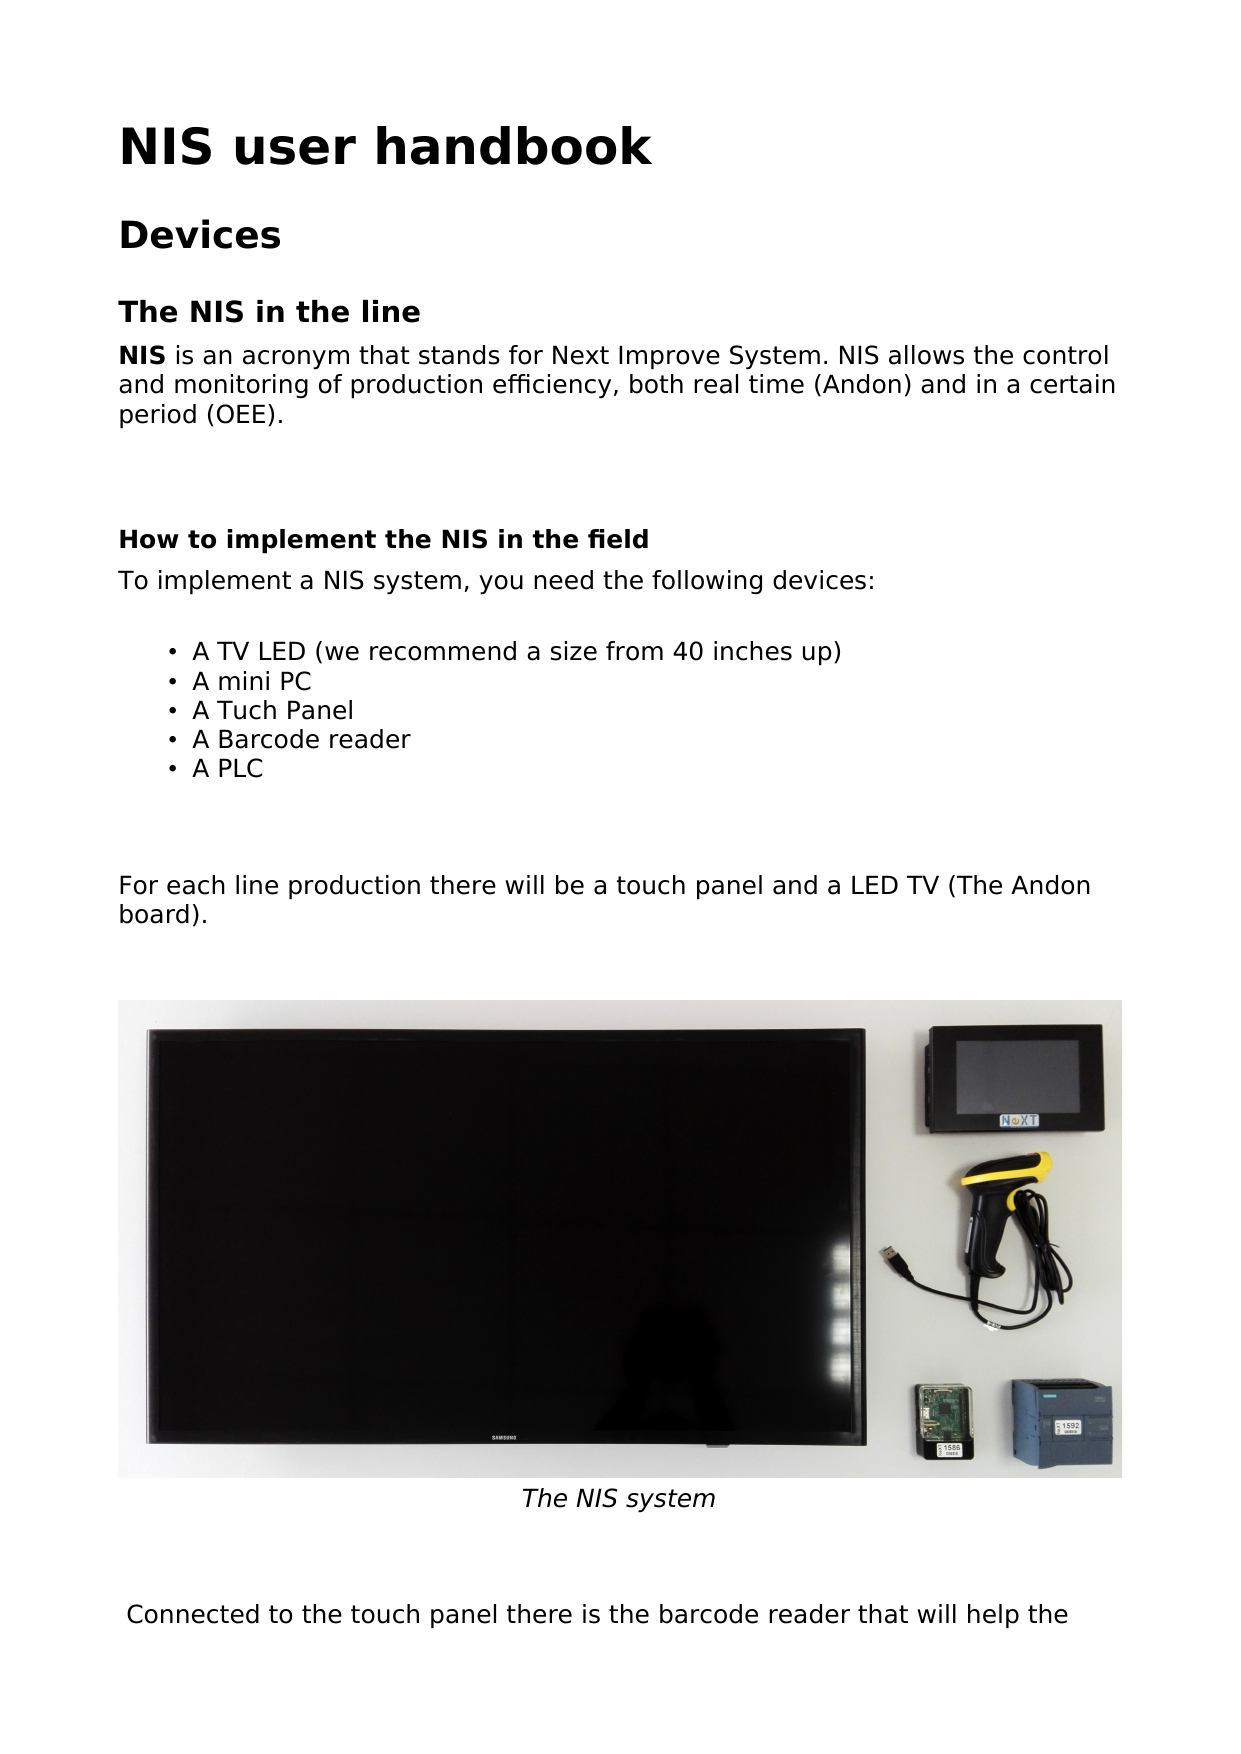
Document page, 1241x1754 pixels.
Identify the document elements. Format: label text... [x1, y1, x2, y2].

text For each line production there will be a touch panel and a LED TV (The Andon board). [118, 871, 1122, 1000]
subtitle How to implement the NIS in the field [118, 525, 1122, 554]
text To implement a NIS system, you need the following devices: [118, 566, 1122, 596]
subtitle NIS user handbook [118, 118, 1122, 176]
picture [118, 1000, 1123, 1478]
subtitle The NIS in the line [118, 295, 1122, 329]
text The NIS system [118, 1478, 1122, 1513]
text Connected to the touch panel there is the barcode reader that will help the [118, 1513, 1122, 1630]
list A PLC [177, 754, 1122, 842]
list A Tuch Panel [177, 696, 1122, 725]
list A Barcode reader [177, 725, 1122, 754]
list A TV LED (we recommend a size from 40 inches up) [177, 638, 1122, 667]
list A mini PC [177, 667, 1122, 696]
text NIS is an acronym that stands for Next Improve System. NIS allows the control and monitoring of production efficiency, both real time (Andon) and in a certain period (OEE). [118, 341, 1122, 487]
subtitle Devices [118, 214, 1122, 257]
